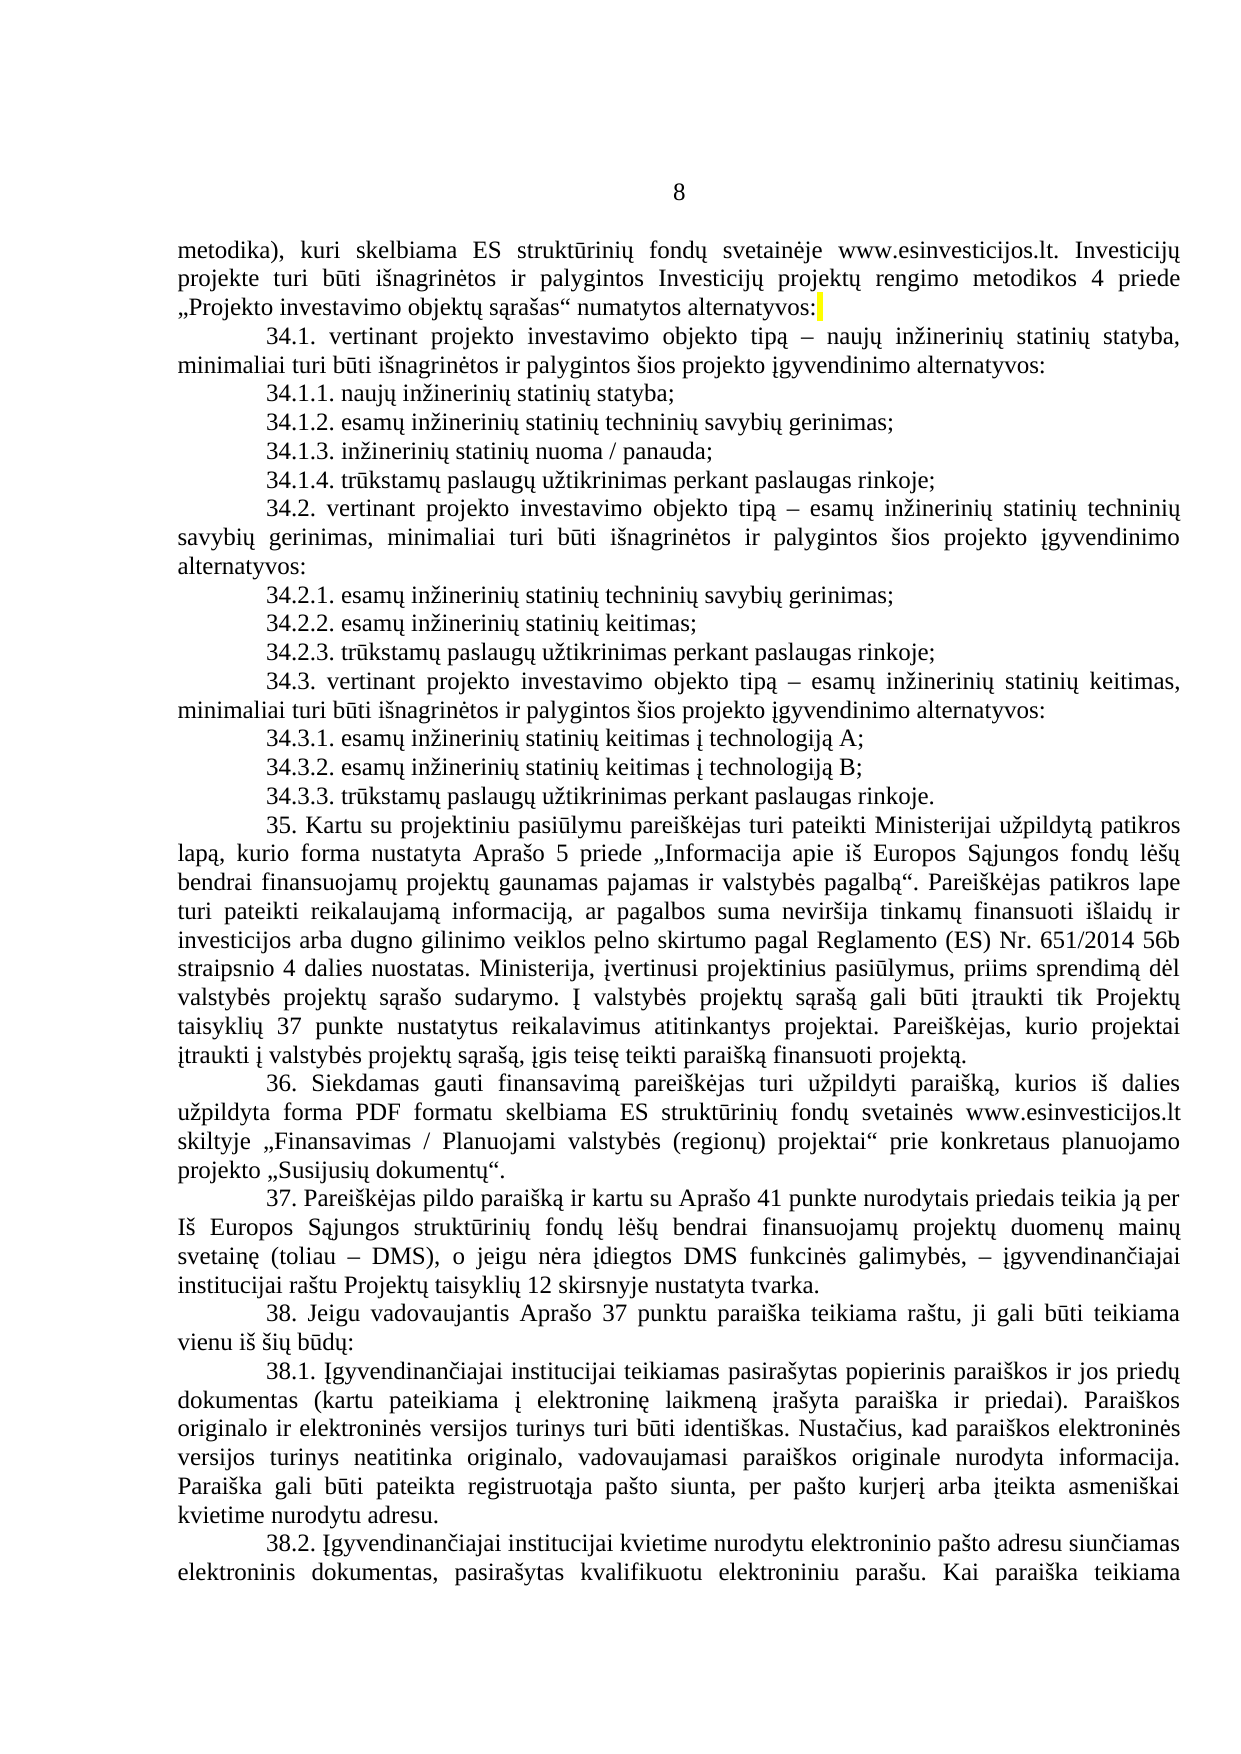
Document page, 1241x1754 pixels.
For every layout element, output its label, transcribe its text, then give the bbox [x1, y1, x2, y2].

text 34.3.3. trūkstamų paslaugų užtikrinimas perkant paslaugas rinkoje. [177, 781, 1181, 810]
text 34.1.3. inžinerinių statinių nuoma / panauda; [177, 436, 1181, 465]
text 34.1.2. esamų inžinerinių statinių techninių savybių gerinimas; [177, 407, 1181, 436]
text 34.2. vertinant projekto investavimo objekto tipą – esamų inžinerinių statinių techninių savybių gerinimas, minimaliai turi būti išnagrinėtos ir palygintos šios projekto įgyvendinimo alternatyvos: [177, 493, 1181, 580]
text 34.3.1. esamų inžinerinių statinių keitimas į technologiją A; [177, 723, 1181, 752]
text 34.1. vertinant projekto investavimo objekto tipą – naujų inžinerinių statinių statyba, minimaliai turi būti išnagrinėtos ir palygintos šios projekto įgyvendinimo alternatyvos: [177, 321, 1181, 378]
text metodika), kuri skelbiama ES struktūrinių fondų svetainėje www.esinvesticijos.lt. Investicijų projekte turi būti išnagrinėtos ir palygintos Investicijų projektų rengimo metodikos 4 priede „Projekto investavimo objektų sąrašas“ numatytos alternatyvos: [177, 235, 1181, 321]
text 38.1. Įgyvendinančiajai institucijai teikiamas pasirašytas popierinis paraiškos ir jos priedų dokumentas (kartu pateikiama į elektroninę laikmeną įrašyta paraiška ir priedai). Paraiškos originalo ir elektroninės versijos turinys turi būti identiškas. Nustačius, kad paraiškos elektroninės versijos turinys neatitinka originalo, vadovaujamasi paraiškos originale nurodyta informacija. Paraiška gali būti pateikta registruotąja pašto siunta, per pašto kurjerį arba įteikta asmeniškai kvietime nurodytu adresu. [177, 1356, 1181, 1528]
text 34.1.4. trūkstamų paslaugų užtikrinimas perkant paslaugas rinkoje; [177, 465, 1181, 493]
text 34.2.3. trūkstamų paslaugų užtikrinimas perkant paslaugas rinkoje; [177, 637, 1181, 666]
text 38. Jeigu vadovaujantis Aprašo 37 punktu paraiška teikiama raštu, ji gali būti teikiama vienu iš šių būdų: [177, 1298, 1181, 1356]
text 38.2. Įgyvendinančiajai institucijai kvietime nurodytu elektroninio pašto adresu siunčiamas elektroninis dokumentas, pasirašytas kvalifikuotu elektroniniu parašu. Kai paraiška teikiama [177, 1528, 1181, 1586]
text 35. Kartu su projektiniu pasiūlymu pareiškėjas turi pateikti Ministerijai užpildytą patikros lapą, kurio forma nustatyta Aprašo 5 priede „Informacija apie iš Europos Sąjungos fondų lėšų bendrai finansuojamų projektų gaunamas pajamas ir valstybės pagalbą“. Pareiškėjas patikros lape turi pateikti reikalaujamą informaciją, ar pagalbos suma neviršija tinkamų finansuoti išlaidų ir investicijos arba dugno gilinimo veiklos pelno skirtumo pagal Reglamento (ES) Nr. 651/2014 56b straipsnio 4 dalies nuostatas. Ministerija, įvertinusi projektinius pasiūlymus, priims sprendimą dėl valstybės projektų sąrašo sudarymo. Į valstybės projektų sąrašą gali būti įtraukti tik Projektų taisyklių 37 punkte nustatytus reikalavimus atitinkantys projektai. Pareiškėjas, kurio projektai įtraukti į valstybės projektų sąrašą, įgis teisę teikti paraišką finansuoti projektą. [177, 810, 1181, 1068]
text 34.2.1. esamų inžinerinių statinių techninių savybių gerinimas; [177, 580, 1181, 608]
text 34.3.2. esamų inžinerinių statinių keitimas į technologiją B; [177, 752, 1181, 781]
text 37. Pareiškėjas pildo paraišką ir kartu su Aprašo 41 punkte nurodytais priedais teikia ją per Iš Europos Sąjungos struktūrinių fondų lėšų bendrai finansuojamų projektų duomenų mainų svetainę (toliau – DMS), o jeigu nėra įdiegtos DMS funkcinės galimybės, – įgyvendinančiajai institucijai raštu Projektų taisyklių 12 skirsnyje nustatyta tvarka. [177, 1183, 1181, 1298]
text 36. Siekdamas gauti finansavimą pareiškėjas turi užpildyti paraišką, kurios iš dalies užpildyta forma PDF formatu skelbiama ES struktūrinių fondų svetainės www.esinvesticijos.lt skiltyje „Finansavimas / Planuojami valstybės (regionų) projektai“ prie konkretaus planuojamo projekto „Susijusių dokumentų“. [177, 1068, 1181, 1183]
text 34.2.2. esamų inžinerinių statinių keitimas; [177, 608, 1181, 637]
text 34.1.1. naujų inžinerinių statinių statyba; [177, 378, 1181, 407]
text 34.3. vertinant projekto investavimo objekto tipą – esamų inžinerinių statinių keitimas, minimaliai turi būti išnagrinėtos ir palygintos šios projekto įgyvendinimo alternatyvos: [177, 666, 1181, 723]
